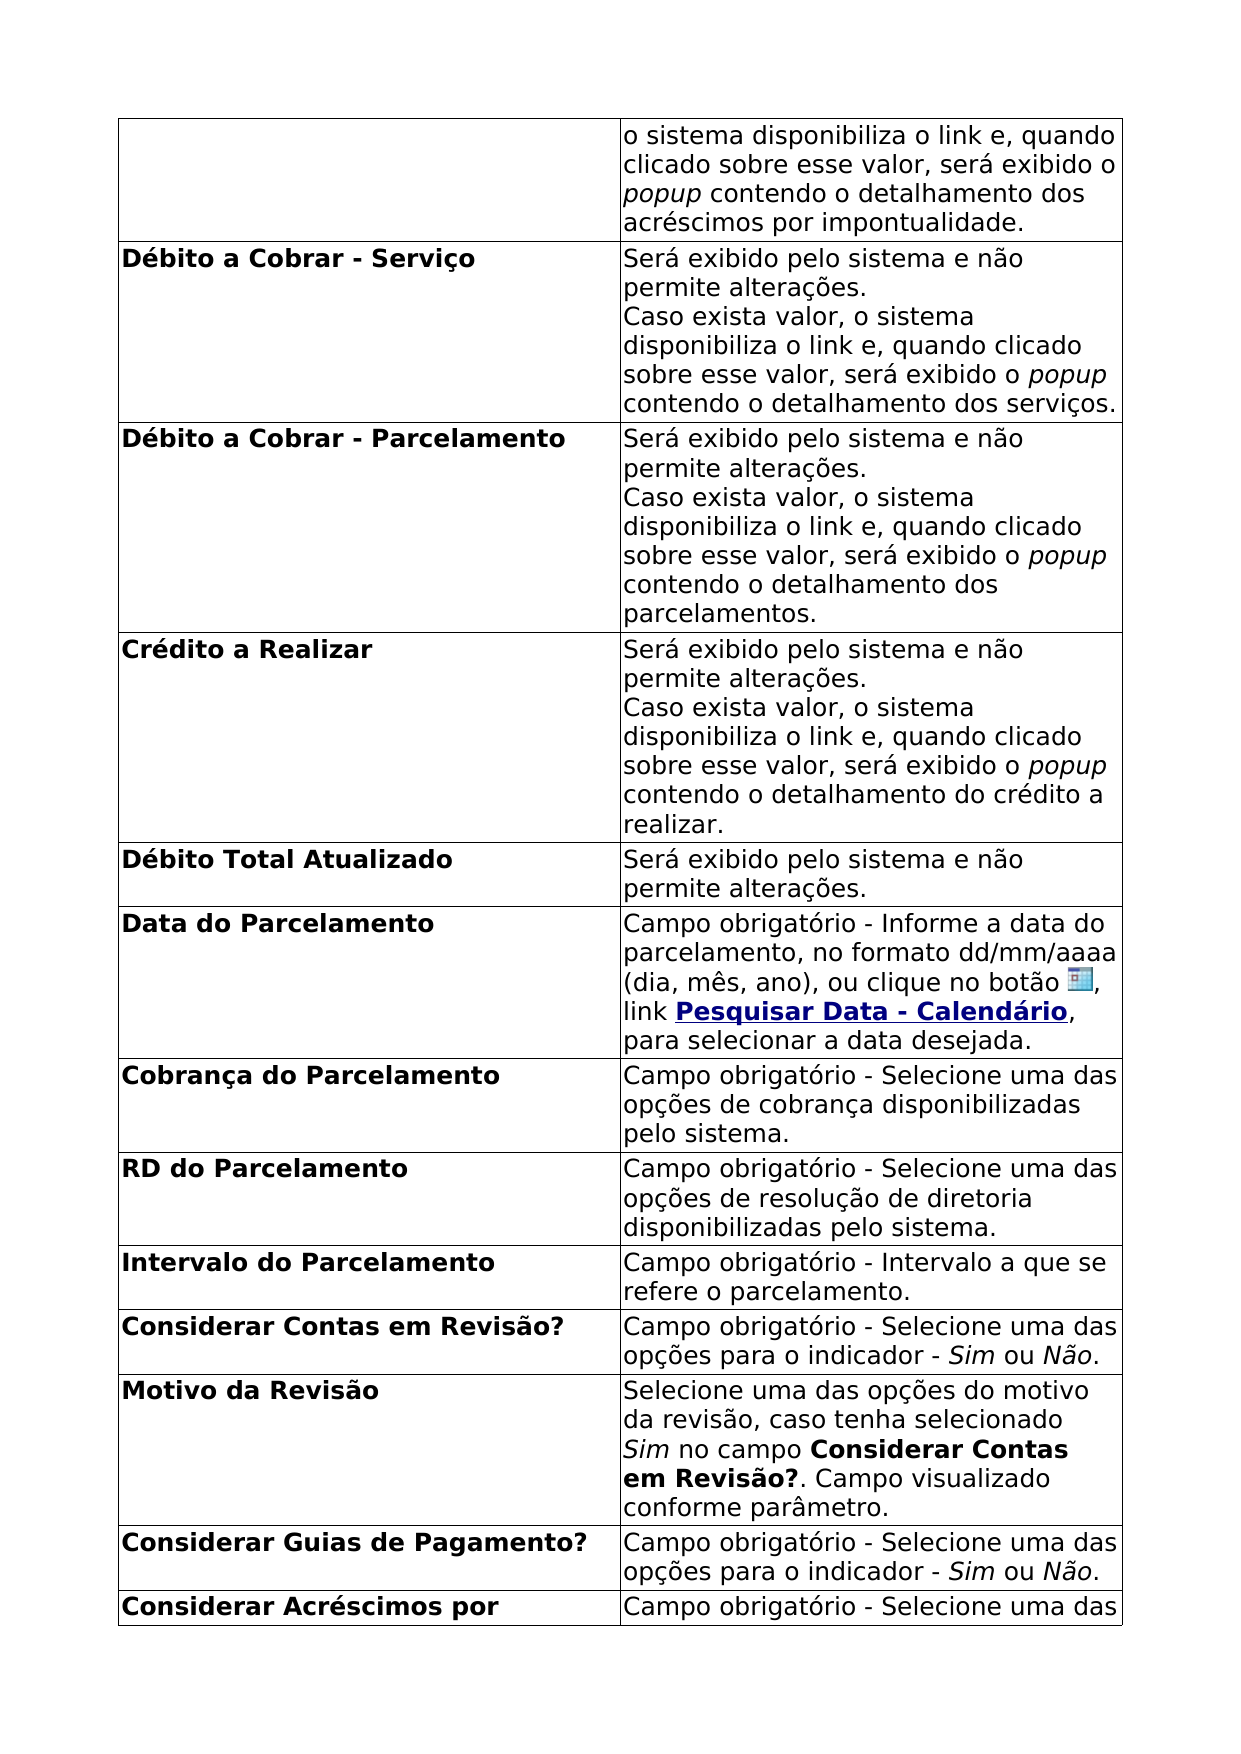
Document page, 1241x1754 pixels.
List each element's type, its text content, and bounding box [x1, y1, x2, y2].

table_cell Débito a Cobrar - Parcelamento [119, 423, 620, 632]
table_cell [119, 119, 620, 241]
picture [1067, 967, 1093, 991]
table_cell Campo obrigatório - Selecione uma das opções de resolução de diretoria disponibilizadas pelo sistema. [621, 1153, 1122, 1245]
table_cell Será exibido pelo sistema e não permite alterações. Caso exista valor, o sistema disponibiliza o link e, quando clicado sobre esse valor, será exibido o popup contendo o detalhamento dos parcelamentos. [621, 423, 1122, 632]
table_cell Será exibido pelo sistema e não permite alterações. [621, 843, 1122, 906]
table_cell Será exibido pelo sistema e não permite alterações. Caso exista valor, o sistema disponibiliza o link e, quando clicado sobre esse valor, será exibido o popup contendo o detalhamento dos serviços. [621, 242, 1122, 422]
table_cell RD do Parcelamento [119, 1153, 620, 1245]
table_cell Campo obrigatório - Selecione uma das [621, 1591, 1122, 1625]
table_cell Intervalo do Parcelamento [119, 1246, 620, 1309]
table_cell Considerar Guias de Pagamento? [119, 1526, 620, 1589]
table_cell Campo obrigatório - Selecione uma das opções para o indicador - Sim ou Não. [621, 1310, 1122, 1373]
table_cell Será exibido pelo sistema e não permite alterações. Caso exista valor, o sistema disponibiliza o link e, quando clicado sobre esse valor, será exibido o popup contendo o detalhamento do crédito a realizar. [621, 633, 1122, 842]
table_cell Considerar Acréscimos por [119, 1591, 620, 1625]
table_cell Campo obrigatório - Selecione uma das opções de cobrança disponibilizadas pelo sistema. [621, 1059, 1122, 1152]
table_cell Cobrança do Parcelamento [119, 1059, 620, 1152]
table_cell Campo obrigatório - Selecione uma das opções para o indicador - Sim ou Não. [621, 1526, 1122, 1589]
table_cell Selecione uma das opções do motivo da revisão, caso tenha selecionado Sim no campo Considerar Contas em Revisão?. Campo visualizado conforme parâmetro. [621, 1375, 1122, 1525]
table_cell Campo obrigatório - Informe a data do parcelamento, no formato dd/mm/aaaa (dia, mês, ano), ou clique no botão , link Pesquisar Data - Calendário, para selecionar a data desejada. [621, 907, 1122, 1058]
table_cell Campo obrigatório - Intervalo a que se refere o parcelamento. [621, 1246, 1122, 1309]
table_cell Débito Total Atualizado [119, 843, 620, 906]
table_cell o sistema disponibiliza o link e, quando clicado sobre esse valor, será exibido o popup contendo o detalhamento dos acréscimos por impontualidade. [621, 119, 1122, 241]
table_cell Data do Parcelamento [119, 907, 620, 1058]
table_cell Débito a Cobrar - Serviço [119, 242, 620, 422]
table_cell Considerar Contas em Revisão? [119, 1310, 620, 1373]
table_cell Crédito a Realizar [119, 633, 620, 842]
table_cell Motivo da Revisão [119, 1375, 620, 1525]
